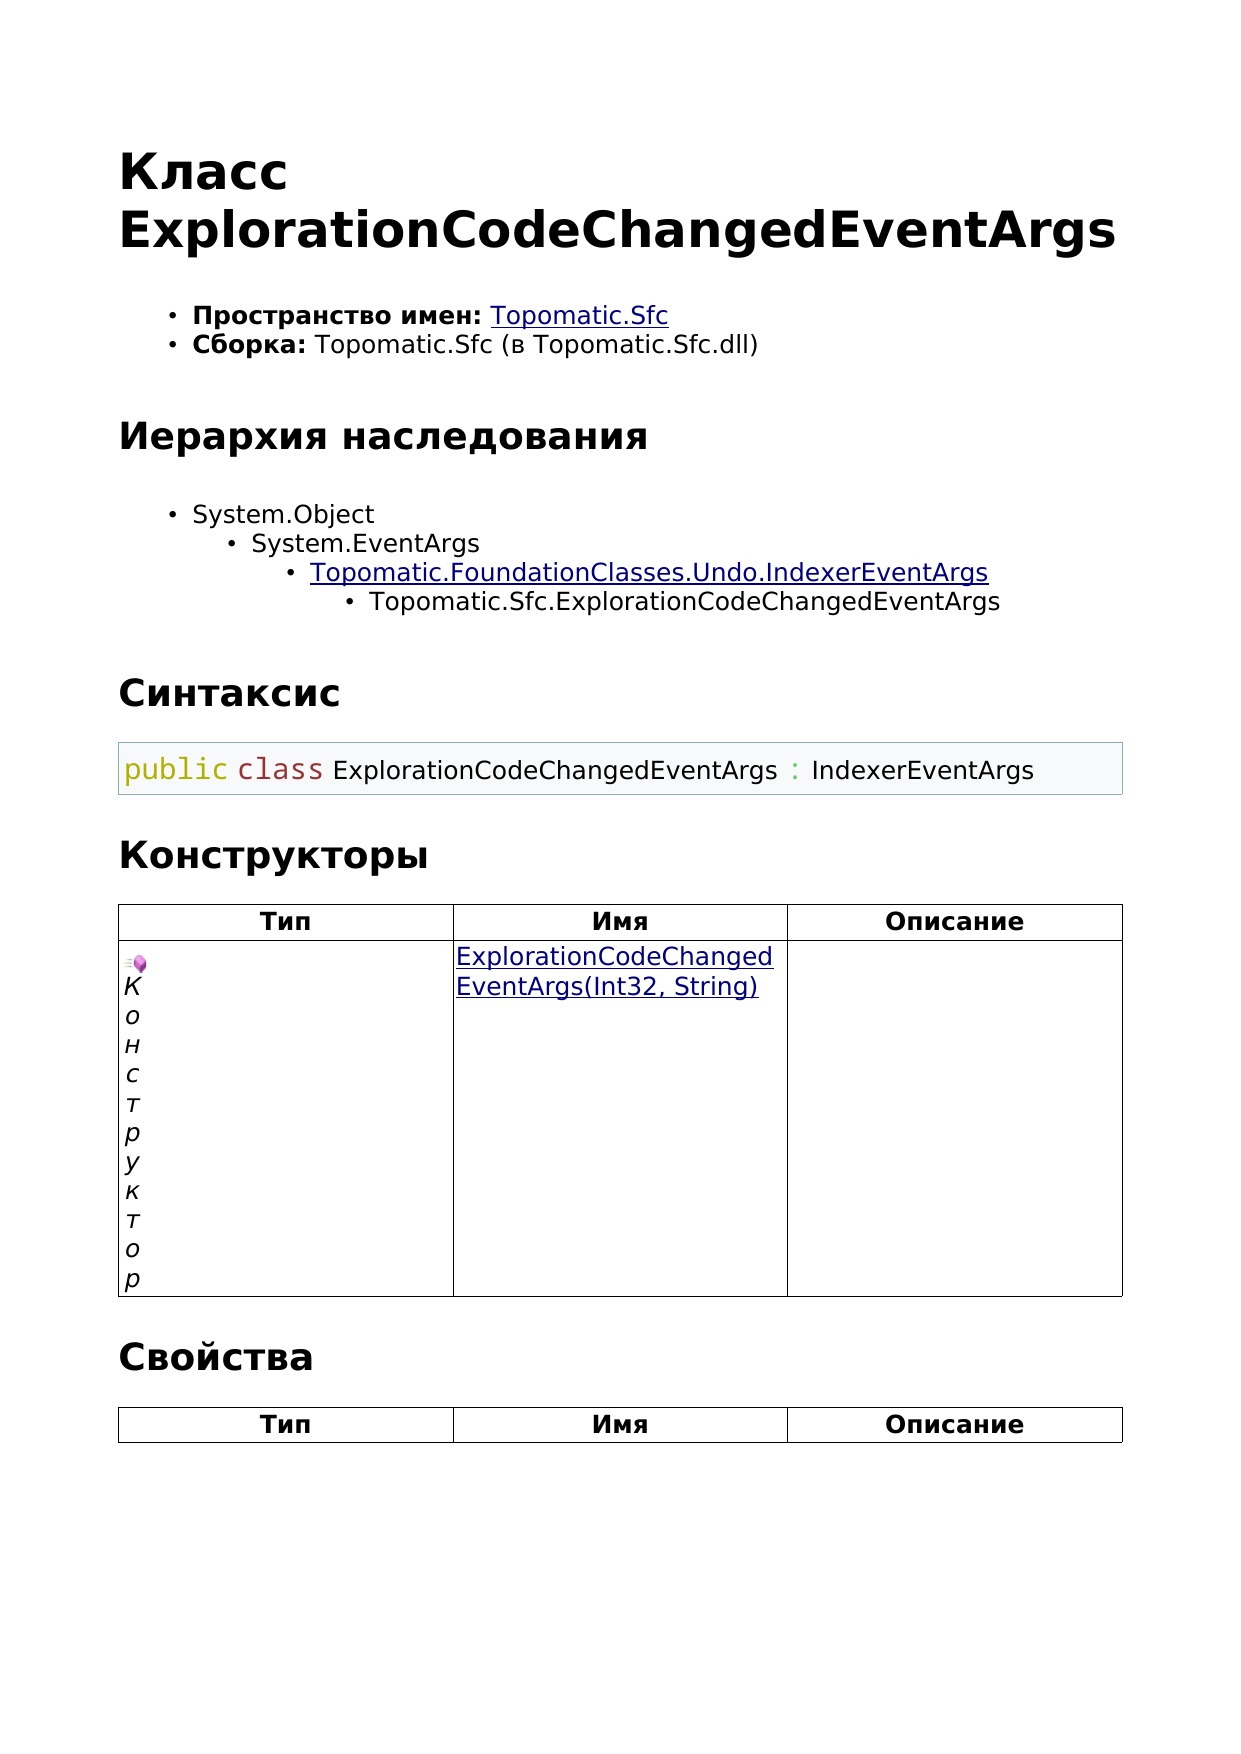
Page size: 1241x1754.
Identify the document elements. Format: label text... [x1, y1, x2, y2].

table_header Описание [788, 905, 1122, 939]
table_header Имя [454, 905, 787, 939]
table_header public class ExplorationCodeChangedEventArgs : IndexerEventArgs [119, 743, 1122, 793]
table_header Тип [119, 905, 453, 939]
subtitle Класс ExplorationCodeChangedEventArgs [118, 143, 1122, 259]
list System.Object [177, 500, 1122, 529]
list Пространство имен: Topomatic.Sfc [177, 302, 1122, 331]
table_header Тип [119, 1408, 453, 1442]
table_header Описание [788, 1408, 1122, 1442]
table_cell [788, 941, 1122, 1296]
list Topomatic.Sfc.ExplorationCodeChangedEventArgs [354, 587, 1122, 617]
picture [121, 955, 147, 973]
list Сборка: Topomatic.Sfc (в Topomatic.Sfc.dll) [177, 331, 1122, 360]
table_cell [119, 941, 453, 1296]
subtitle Иерархия наследования [118, 414, 1122, 458]
table_cell ExplorationCodeChangedEventArgs(Int32, String) [454, 941, 787, 1296]
subtitle Конструкторы [118, 833, 1122, 877]
list Topomatic.FoundationClasses.Undo.IndexerEventArgs [295, 558, 1122, 587]
list System.EventArgs [236, 529, 1122, 558]
table_header Имя [454, 1408, 787, 1442]
subtitle Синтаксис [118, 671, 1122, 715]
subtitle Свойства [118, 1336, 1122, 1379]
